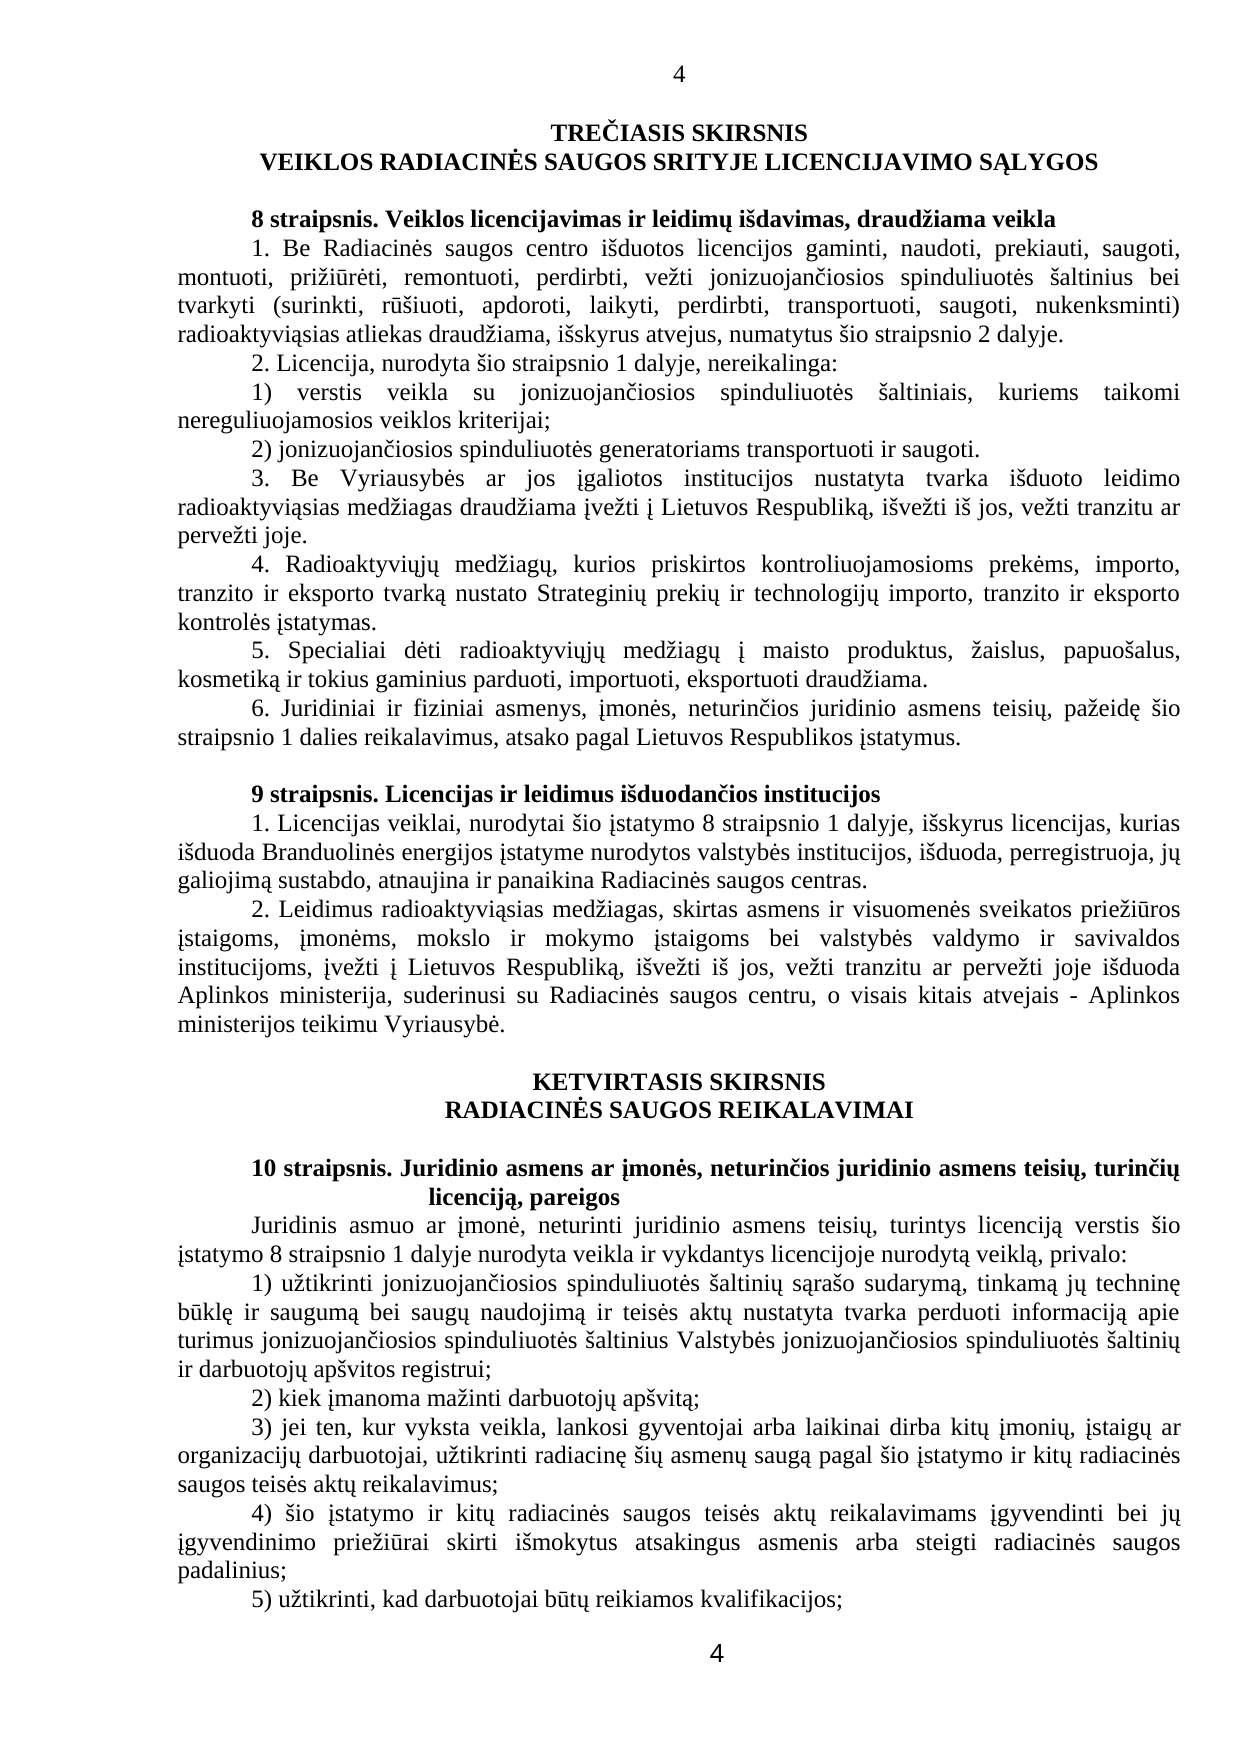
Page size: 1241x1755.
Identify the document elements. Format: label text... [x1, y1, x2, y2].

text 2. Leidimus radioaktyviąsias medžiagas, skirtas asmens ir visuomenės sveikatos priežiūros įstaigoms, įmonėms, mokslo ir mokymo įstaigoms bei valstybės valdymo ir savivaldos institucijoms, įvežti į Lietuvos Respubliką, išvežti iš jos, vežti tranzitu ar pervežti joje išduoda Aplinkos ministerija, suderinusi su Radiacinės saugos centru, o visais kitais atvejais - Aplinkos ministerijos teikimu Vyriausybė. [177, 894, 1181, 1038]
text 2) kiek įmanoma mažinti darbuotojų apšvitą; [177, 1383, 1181, 1412]
text KETVIRTASIS SKIRSNIS [177, 1067, 1181, 1096]
text VEIKLOS RADIACINĖS SAUGOS SRITYJE LICENCIJAVIMO SĄLYGOS [177, 147, 1181, 176]
text 8 straipsnis. Veiklos licencijavimas ir leidimų išdavimas, draudžiama veikla [177, 204, 1181, 233]
text 1. Be Radiacinės saugos centro išduotos licencijos gaminti, naudoti, prekiauti, saugoti, montuoti, prižiūrėti, remontuoti, perdirbti, vežti jonizuojančiosios spinduliuotės šaltinius bei tvarkyti (surinkti, rūšiuoti, apdoroti, laikyti, perdirbti, transportuoti, saugoti, nukenksminti) radioaktyviąsias atliekas draudžiama, išskyrus atvejus, numatytus šio straipsnio 2 dalyje. [177, 233, 1181, 348]
text 5) užtikrinti, kad darbuotojai būtų reikiamos kvalifikacijos; [177, 1584, 1181, 1613]
text 6. Juridiniai ir fiziniai asmenys, įmonės, neturinčios juridinio asmens teisių, pažeidę šio straipsnio 1 dalies reikalavimus, atsako pagal Lietuvos Respublikos įstatymus. [177, 693, 1181, 751]
text TREČIASIS SKIRSNIS [177, 118, 1181, 147]
text 3. Be Vyriausybės ar jos įgaliotos institucijos nustatyta tvarka išduoto leidimo radioaktyviąsias medžiagas draudžiama įvežti į Lietuvos Respubliką, išvežti iš jos, vežti tranzitu ar pervežti joje. [177, 463, 1181, 549]
text 1. Licencijas veiklai, nurodytai šio įstatymo 8 straipsnio 1 dalyje, išskyrus licencijas, kurias išduoda Branduolinės energijos įstatyme nurodytos valstybės institucijos, išduoda, perregistruoja, jų galiojimą sustabdo, atnaujina ir panaikina Radiacinės saugos centras. [177, 808, 1181, 894]
text 2. Licencija, nurodyta šio straipsnio 1 dalyje, nereikalinga: [177, 348, 1181, 377]
text RADIACINĖS SAUGOS REIKALAVIMAI [177, 1096, 1181, 1124]
text 4) šio įstatymo ir kitų radiacinės saugos teisės aktų reikalavimams įgyvendinti bei jų įgyvendinimo priežiūrai skirti išmokytus atsakingus asmenis arba steigti radiacinės saugos padalinius; [177, 1498, 1181, 1584]
text 3) jei ten, kur vyksta veikla, lankosi gyventojai arba laikinai dirba kitų įmonių, įstaigų ar organizacijų darbuotojai, užtikrinti radiacinę šių asmenų saugą pagal šio įstatymo ir kitų radiacinės saugos teisės aktų reikalavimus; [177, 1412, 1181, 1498]
text 1) verstis veikla su jonizuojančiosios spinduliuotės šaltiniais, kuriems taikomi nereguliuojamosios veiklos kriterijai; [177, 377, 1181, 434]
text 10 straipsnis. Juridinio asmens ar įmonės, neturinčios juridinio asmens teisių, turinčių licenciją, pareigos [251, 1153, 1181, 1211]
text 1) užtikrinti jonizuojančiosios spinduliuotės šaltinių sąrašo sudarymą, tinkamą jų techninę būklę ir saugumą bei saugų naudojimą ir teisės aktų nustatyta tvarka perduoti informaciją apie turimus jonizuojančiosios spinduliuotės šaltinius Valstybės jonizuojančiosios spinduliuotės šaltinių ir darbuotojų apšvitos registrui; [177, 1268, 1181, 1383]
text 5. Specialiai dėti radioaktyviųjų medžiagų į maisto produktus, žaislus, papuošalus, kosmetiką ir tokius gaminius parduoti, importuoti, eksportuoti draudžiama. [177, 636, 1181, 693]
text Juridinis asmuo ar įmonė, neturinti juridinio asmens teisių, turintys licenciją verstis šio įstatymo 8 straipsnio 1 dalyje nurodyta veikla ir vykdantys licencijoje nurodytą veiklą, privalo: [177, 1211, 1181, 1268]
text 9 straipsnis. Licencijas ir leidimus išduodančios institucijos [177, 779, 1181, 808]
text 4. Radioaktyviųjų medžiagų, kurios priskirtos kontroliuojamosioms prekėms, importo, tranzito ir eksporto tvarką nustato Strateginių prekių ir technologijų importo, tranzito ir eksporto kontrolės įstatymas. [177, 549, 1181, 636]
text 2) jonizuojančiosios spinduliuotės generatoriams transportuoti ir saugoti. [177, 434, 1181, 463]
